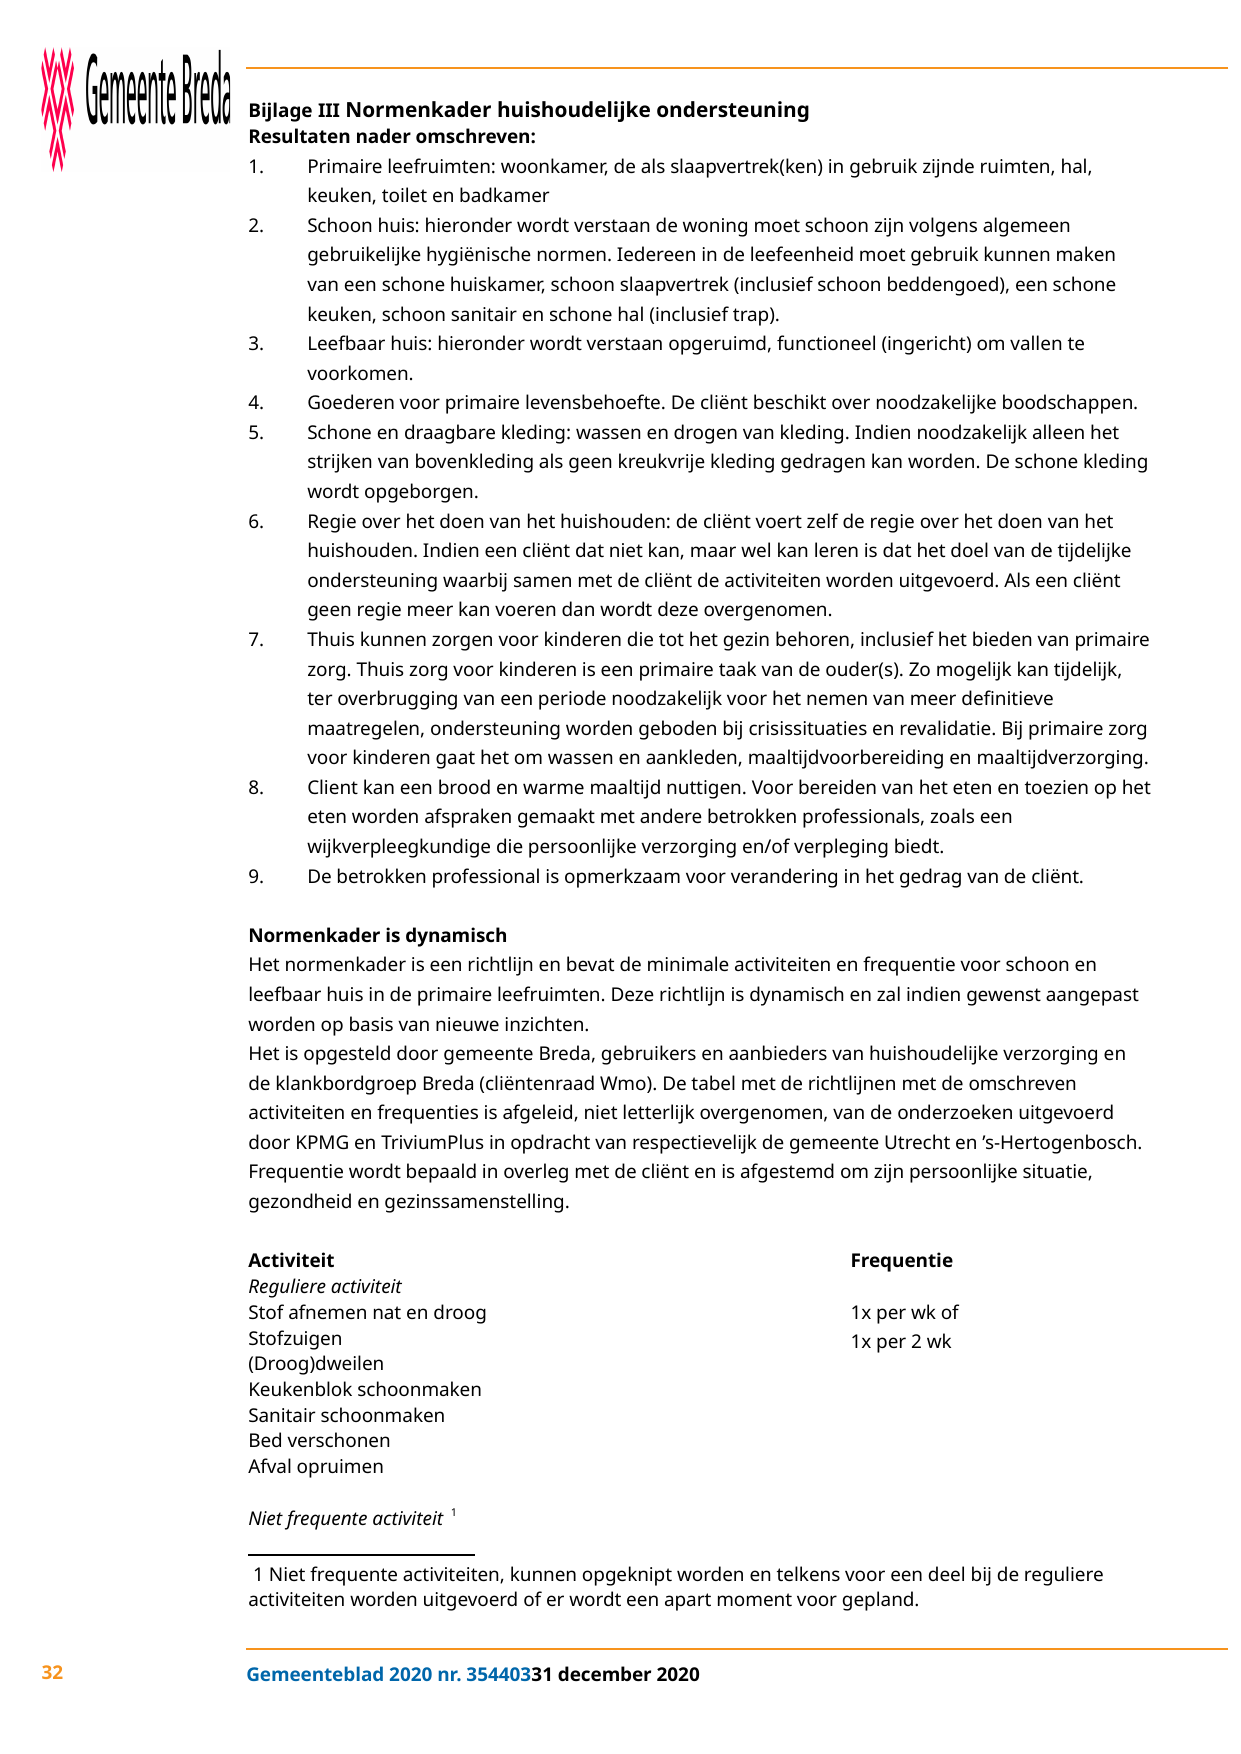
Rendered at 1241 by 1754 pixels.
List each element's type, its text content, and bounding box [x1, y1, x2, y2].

table_cell [248, 1479, 1152, 1505]
text Resultaten nader omschreven: [248, 123, 1152, 149]
table_header Activiteit [248, 1248, 850, 1273]
list De betrokken professional is opmerkzaam voor verandering in het gedrag van de cliënt. [248, 863, 1152, 889]
text Bijlage III Normenkader huishoudelijke ondersteuning [248, 95, 1152, 123]
table_cell (Droog)dweilen [248, 1351, 850, 1376]
text Het is opgesteld door gemeente Breda, gebruikers en aanbieders van huishoudelijke verzorging en de klankbordgroep Breda (cliëntenraad Wmo). De tabel met de richtlijnen met de omschreven activiteiten en frequenties is afgeleid, niet letterlijk overgenomen, van de onderzoeken uitgevoerd door KPMG en TriviumPlus in opdracht van respectievelijk de gemeente Utrecht en ’s-Hertogenbosch. [248, 1040, 1152, 1155]
list Leefbaar huis: hieronder wordt verstaan opgeruimd, functioneel (ingericht) om vallen te voorkomen. [248, 330, 1152, 386]
table_cell Stofzuigen [248, 1325, 850, 1351]
table_cell Reguliere activiteit [248, 1273, 1152, 1299]
list Schone en draagbare kleding: wassen en drogen van kleding. Indien noodzakelijk alleen het strijken van bovenkleding als geen kreukvrije kleding gedragen kan worden. De schone kleding wordt opgeborgen. [248, 419, 1152, 504]
table_cell Bed verschonen [248, 1428, 850, 1453]
list Goederen voor primaire levensbehoefte. De cliënt beschikt over noodzakelijke boodschappen. [248, 389, 1152, 415]
table_cell Keukenblok schoonmaken [248, 1376, 850, 1402]
table_header Frequentie [850, 1248, 1152, 1273]
table_cell Sanitair schoonmaken [248, 1402, 850, 1428]
text Normenkader is dynamisch [248, 922, 1152, 948]
table_cell 1x per wk of 1x per 2 wk [850, 1299, 1152, 1479]
text Frequentie wordt bepaald in overleg met de cliënt en is afgestemd om zijn persoonlijke situatie, gezondheid en gezinssamenstelling. [248, 1159, 1152, 1214]
table_cell Stof afnemen nat en droog [248, 1299, 850, 1325]
list Primaire leefruimten: woonkamer, de als slaapvertrek(ken) in gebruik zijnde ruimten, hal, keuken, toilet en badkamer [248, 153, 1152, 208]
picture [41, 47, 231, 172]
list Thuis kunnen zorgen voor kinderen die tot het gezin behoren, inclusief het bieden van primaire zorg. Thuis zorg voor kinderen is een primaire taak van de ouder(s). Zo mogelijk kan tijdelijk, ter overbrugging van een periode noodzakelijk voor het nemen van meer definitieve maatregelen, ondersteuning worden geboden bij crisissituaties en revalidatie. Bij primaire zorg voor kinderen gaat het om wassen en aankleden, maaltijdvoorbereiding en maaltijdverzorging. [248, 626, 1152, 770]
list Schoon huis: hieronder wordt verstaan de woning moet schoon zijn volgens algemeen gebruikelijke hygiënische normen. Iedereen in de leefeenheid moet gebruik kunnen maken van een schone huiskamer, schoon slaapvertrek (inclusief schoon beddengoed), een schone keuken, schoon sanitair en schone hal (inclusief trap). [248, 212, 1152, 327]
table_cell Niet frequente activiteit [248, 1505, 1152, 1531]
table_cell Afval opruimen [248, 1454, 850, 1479]
list Regie over het doen van het huishouden: de cliënt voert zelf de regie over het doen van het huishouden. Indien een cliënt dat niet kan, maar wel kan leren is dat het doel van de tijdelijke ondersteuning waarbij samen met de cliënt de activiteiten worden uitgevoerd. Als een cliënt geen regie meer kan voeren dan wordt deze overgenomen. [248, 508, 1152, 622]
text Het normenkader is een richtlijn en bevat de minimale activiteiten en frequentie voor schoon en leefbaar huis in de primaire leefruimten. Deze richtlijn is dynamisch en zal indien gewenst aangepast worden op basis van nieuwe inzichten. [248, 952, 1152, 1037]
list Client kan een brood en warme maaltijd nuttigen. Voor bereiden van het eten en toezien op het eten worden afspraken gemaakt met andere betrokken professionals, zoals een wijkverpleegkundige die persoonlijke verzorging en/of verpleging biedt. [248, 774, 1152, 859]
